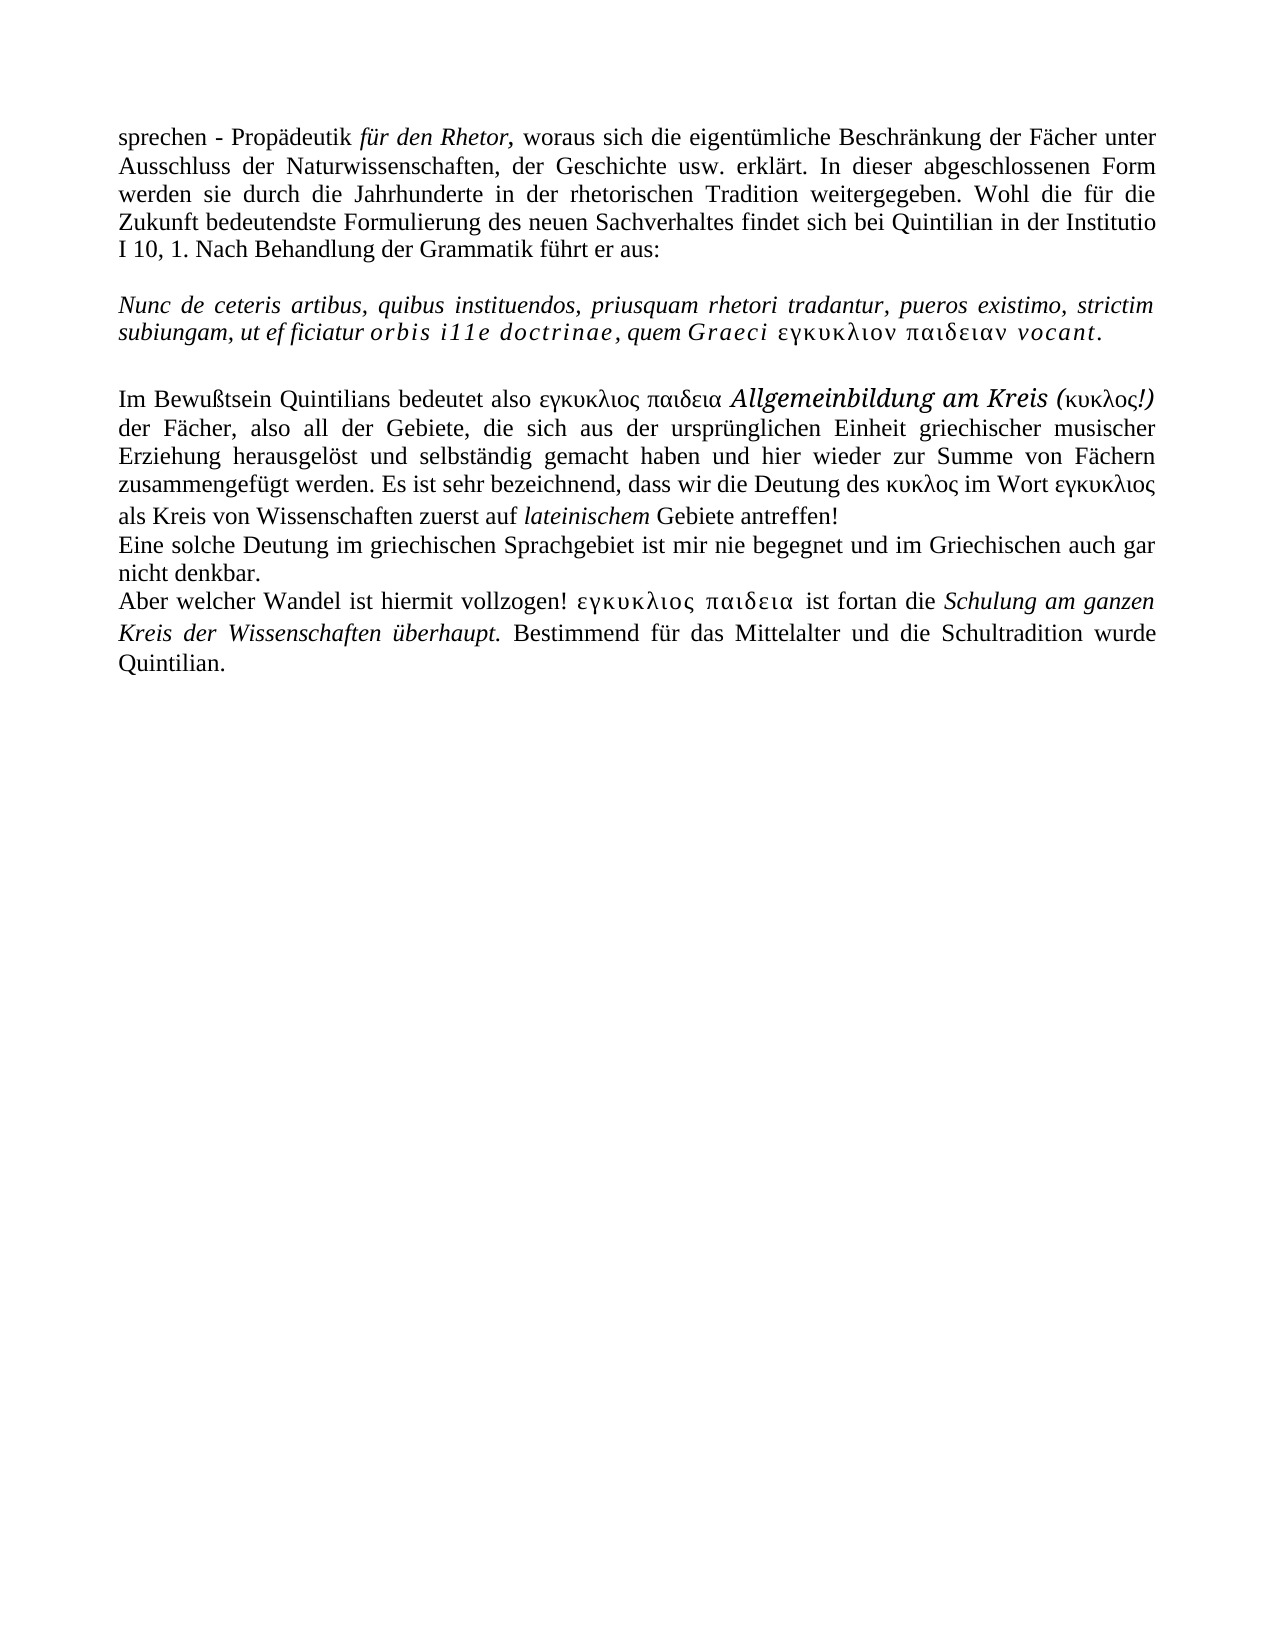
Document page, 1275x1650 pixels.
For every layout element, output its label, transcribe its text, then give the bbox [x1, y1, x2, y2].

text sprechen ‑ Propädeutik für den Rhetor, woraus sich die eigentümliche Beschränkung der Fächer unter Ausschluss der Naturwissenschaften, der Geschichte usw. erklärt. In dieser abgeschlossenen Form werden sie durch die Jahrhunderte in der rhetorischen Tradition weitergegeben. Wohl die für die Zukunft bedeutendste Formulierung des neuen Sachverhaltes findet sich bei Quintilian in der Institutio I 10, 1. Nach Behandlung der Grammatik führt er aus: [118, 118, 1157, 263]
text Im Bewußtsein Quintilians bedeutet also εγκυκλιος παιδεια Allgemeinbildung am Kreis (κυκλος!) der Fächer, also all der Gebiete, die sich aus der ursprünglichen Einheit griechischer musischer Erziehung herausgelöst und selbständig gemacht haben und hier wieder zur Summe von Fächern zusammengefügt werden. Es ist sehr bezeichnend, dass wir die Deutung des κυκλος im Wort εγκυκλιος als Kreis von Wissenschaften zuerst auf lateinischem Gebiete antreffen! [118, 380, 1157, 531]
text Nunc de ceteris artibus, quibus instituendos, priusquam rhetori tradantur, pueros existimo, strictim subiungam, ut ef ficiatur orbis i11e doctrinae, quem Graeci εγκυκλιον παιδειαν vocant. [118, 291, 1157, 346]
text Eine solche Deutung im griechischen Sprachgebiet ist mir nie begegnet und im Griechischen auch gar nicht denkbar. [118, 531, 1157, 587]
text Aber welcher Wandel ist hiermit vollzogen! εγκυκλιος παιδεια ist fortan die Schulung am ganzen Kreis der Wissenschaften überhaupt. Bestimmend für das Mittelalter und die Schultradition wurde Quintilian. [118, 587, 1157, 676]
